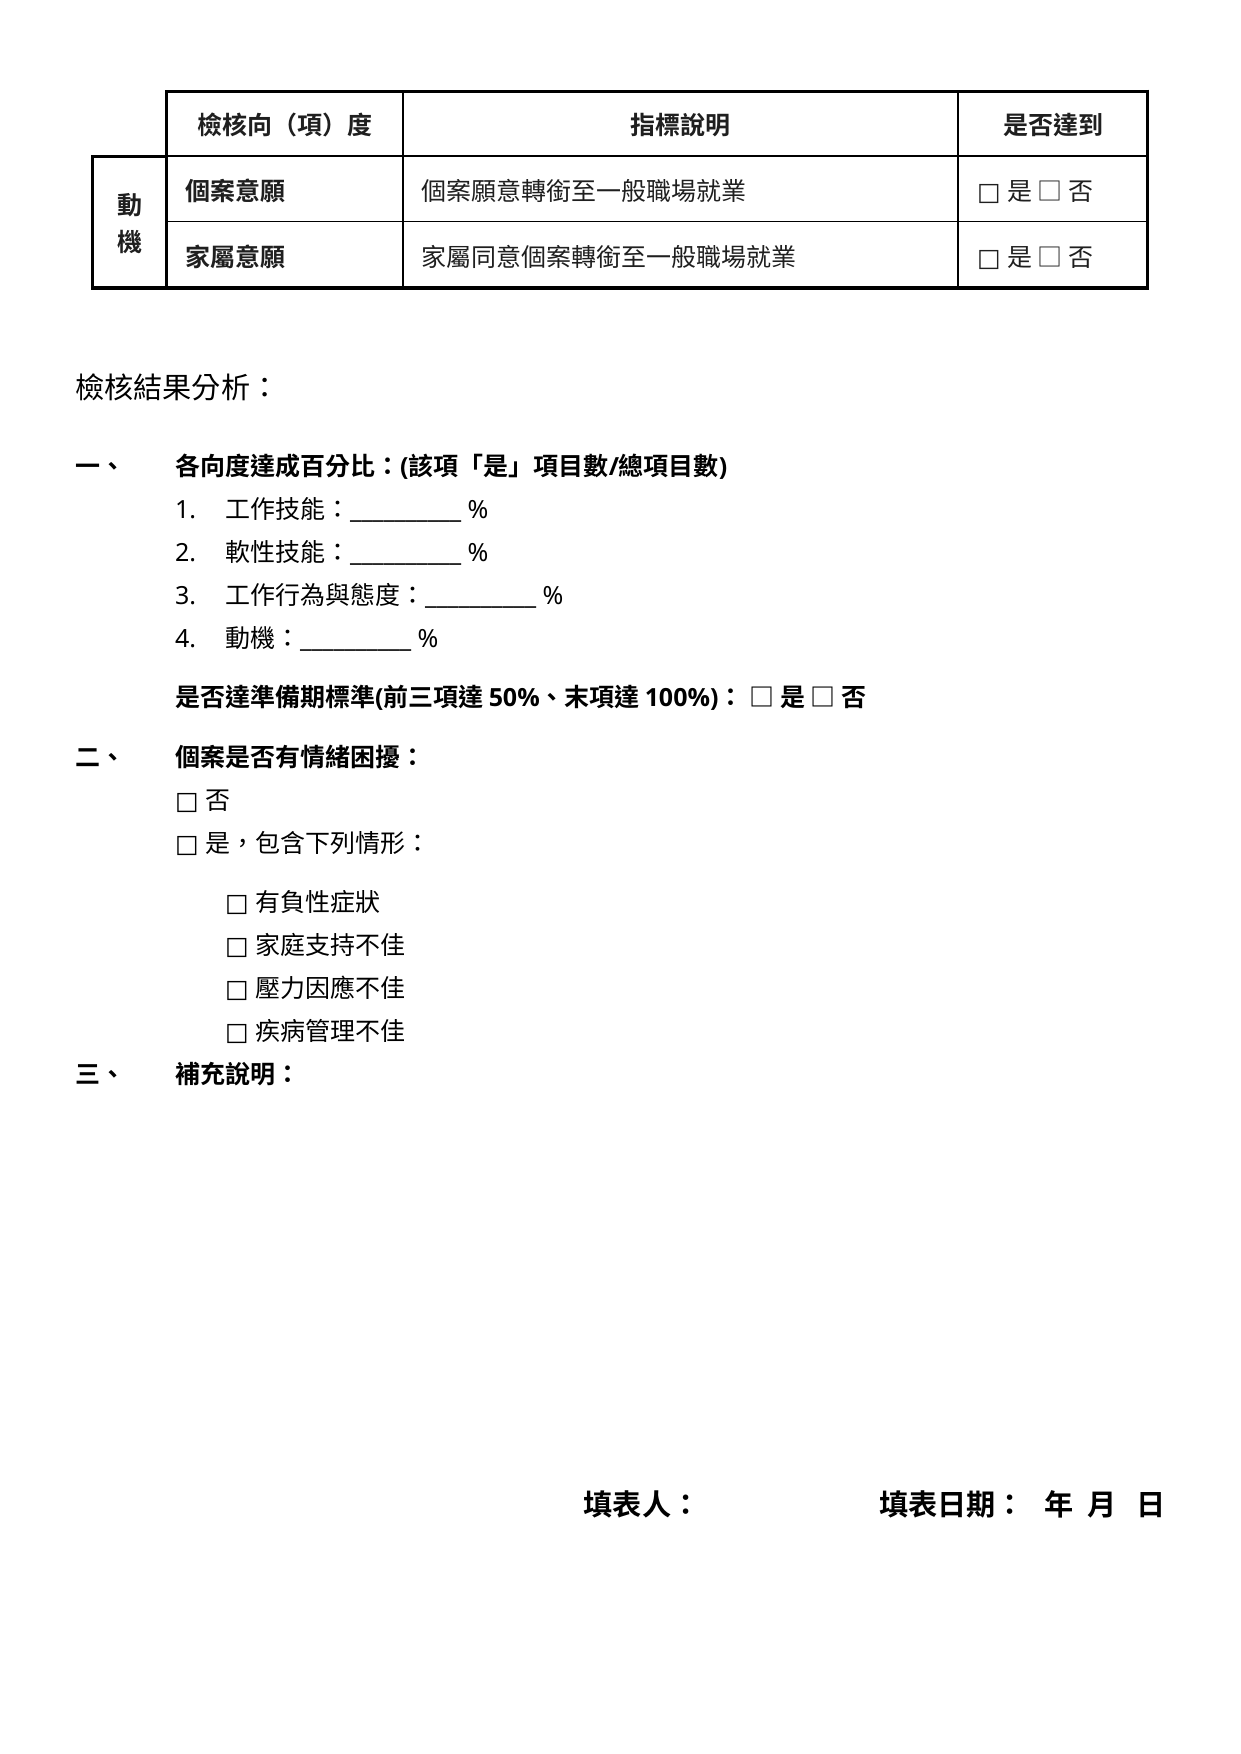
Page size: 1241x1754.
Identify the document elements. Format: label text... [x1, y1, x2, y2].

list □ 否 [175, 780, 1165, 817]
list 動機：__________ % [175, 618, 1165, 655]
list 各向度達成百分比：(該項「是」項目數/總項目數) [75, 446, 1165, 483]
text 檢核結果分析： [75, 348, 1165, 423]
table_header 檢核向（項）度 [168, 93, 402, 155]
list 補充說明： [75, 1054, 1165, 1091]
list 軟性技能：__________ % [175, 532, 1165, 569]
table_header 指標說明 [404, 93, 957, 155]
list 工作技能：__________ % [175, 489, 1165, 526]
text □ 有負性症狀 [225, 882, 1165, 920]
table_header 是否達到 [959, 93, 1146, 155]
table_cell □ 是 □ 否 [959, 157, 1146, 221]
table_cell 家屬同意個案轉銜至一般職場就業 [404, 222, 957, 286]
text 是否達準備期標準(前三項達50%、末項達100%)： □ 是 □ 否 [175, 677, 1165, 715]
table_cell 動 機 [94, 158, 165, 286]
table_cell 家屬意願 [168, 222, 402, 286]
list 工作行為與態度：__________ % [175, 575, 1165, 612]
table_cell 個案願意轉銜至一般職場就業 [404, 157, 957, 221]
table_cell 個案意願 [168, 157, 402, 221]
list 個案是否有情緒困擾： [75, 737, 1165, 774]
text □ 壓力因應不佳 [225, 968, 1165, 1006]
text □ 疾病管理不佳 [225, 1011, 1165, 1048]
text □ 家庭支持不佳 [225, 925, 1165, 963]
table_header [93, 90, 165, 155]
list □ 是，包含下列情形： [175, 823, 1165, 860]
table_cell □ 是 □ 否 [959, 222, 1146, 286]
text 填表人： 填表日期： 年 月 日 [75, 1465, 1165, 1540]
